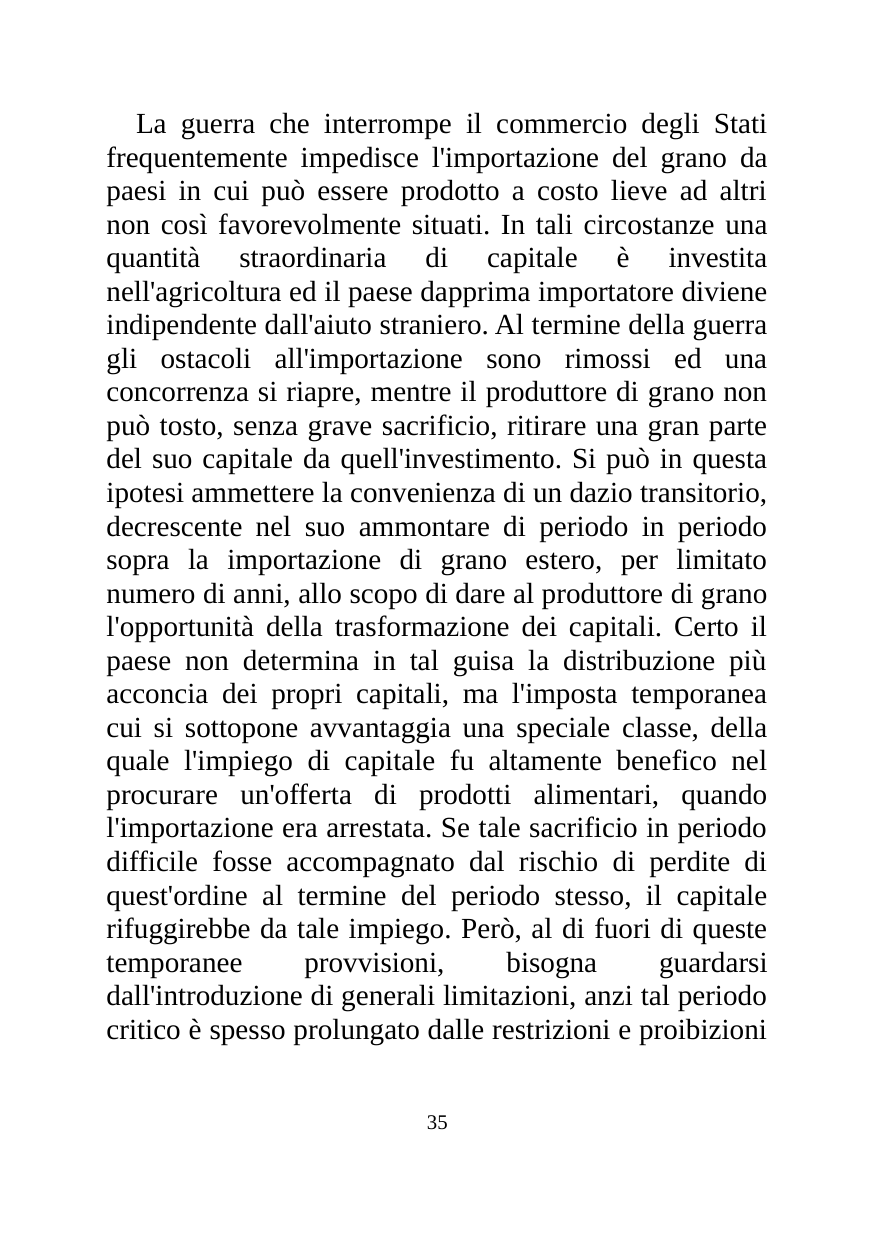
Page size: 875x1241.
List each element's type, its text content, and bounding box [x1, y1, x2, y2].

text La guerra che interrompe il commercio degli Stati frequentemente impedisce l'importazione del grano da paesi in cui può essere prodotto a costo lieve ad altri non così favorevolmente situati. In tali circostanze una quantità straordinaria di capitale è investita nell'agricoltura ed il paese dapprima importatore diviene indipendente dall'aiuto straniero. Al termine della guerra gli ostacoli all'importazione sono rimossi ed una concorrenza si riapre, mentre il produttore di grano non può tosto, senza grave sacrificio, ritirare una gran parte del suo capitale da quell'investimento. Si può in questa ipotesi ammettere la convenienza di un dazio transitorio, decrescente nel suo ammontare di periodo in periodo sopra la importazione di grano estero, per limitato numero di anni, allo scopo di dare al produttore di grano l'opportunità della trasformazione dei capitali. Certo il paese non determina in tal guisa la distribuzione più acconcia dei propri capitali, ma l'imposta temporanea cui si sottopone avvantaggia una speciale classe, della quale l'impiego di capitale fu altamente benefico nel procurare un'offerta di prodotti alimentari, quando l'importazione era arrestata. Se tale sacrificio in periodo difficile fosse accompagnato dal rischio di perdite di quest'ordine al termine del periodo stesso, il capitale rifuggirebbe da tale impiego. Però, al di fuori di queste temporanee provvisioni, bisogna guardarsi dall'introduzione di generali limitazioni, anzi tal periodo critico è spesso prolungato dalle restrizioni e proibizioni [106, 106, 768, 1045]
